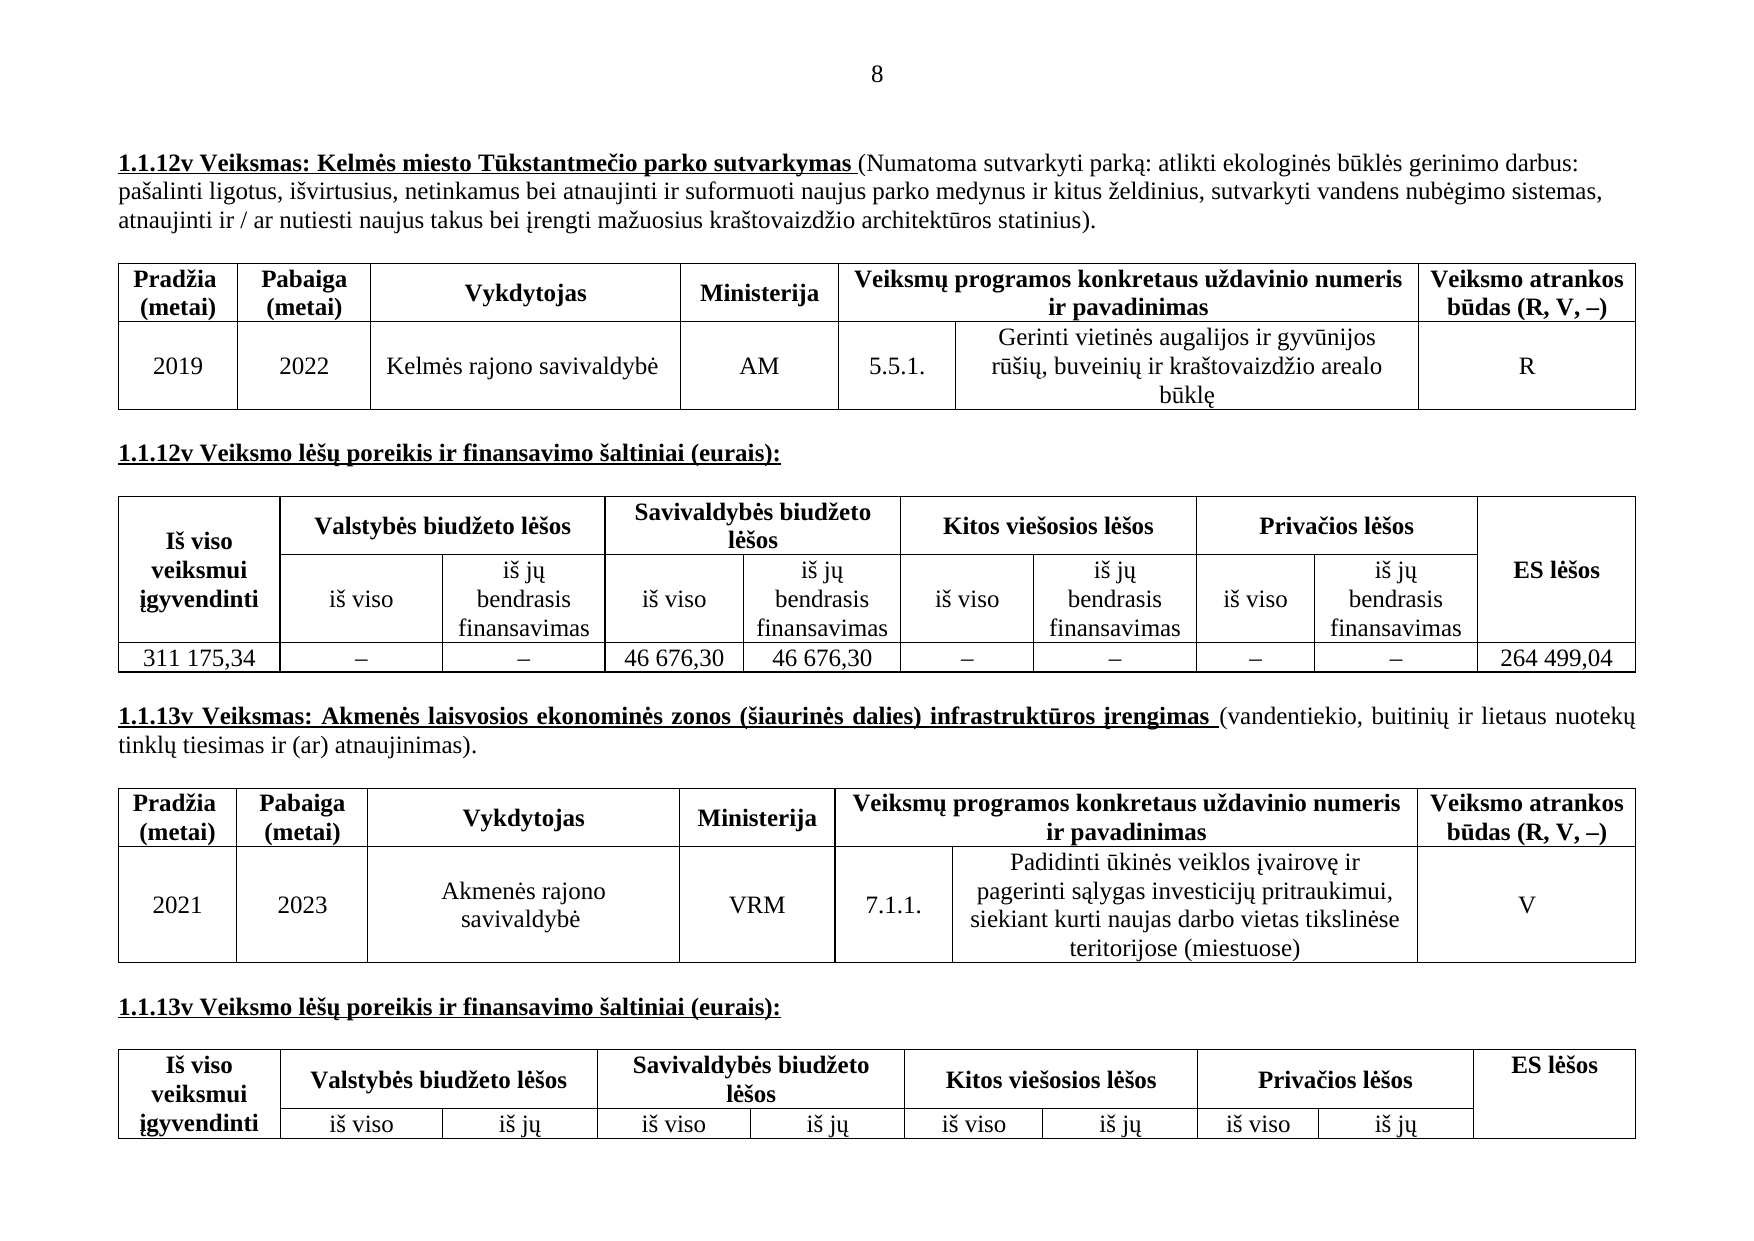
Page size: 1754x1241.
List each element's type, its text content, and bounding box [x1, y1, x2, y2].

table_header Vykdytojas [371, 264, 680, 321]
table_cell 311 175,34 [119, 643, 279, 671]
table_header Iš viso veiksmui įgyvendinti [119, 1050, 280, 1138]
table_cell iš viso [598, 1109, 750, 1138]
table_cell iš jų [443, 1109, 597, 1138]
table_header Kitos viešosios lėšos [901, 497, 1196, 554]
table_cell iš viso [905, 1109, 1042, 1138]
table_cell R [1419, 322, 1635, 408]
table_cell – [1197, 643, 1314, 671]
table_cell – [1315, 643, 1477, 671]
text 1.1.12v Veiksmas: Kelmės miesto Tūkstantmečio parko sutvarkymas (Numatoma sutvarkyti parką: atlikti ekologinės būklės gerinimo darbus: pašalinti ligotus, išvirtusius, netinkamus bei atnaujinti ir suformuoti naujus parko medynus ir kitus želdinius, sutvarkyti vandens nubėgimo sistemas, atnaujinti ir / ar nutiesti naujus takus bei įrengti mažuosius kraštovaizdžio architektūros statinius). [118, 148, 1636, 234]
table_cell 46 676,30 [606, 643, 743, 671]
table_cell Akmenės rajono savivaldybė [368, 847, 679, 962]
table_cell iš jų bendrasis finansavimas [1034, 555, 1196, 642]
table_header ES lėšos [1474, 1050, 1635, 1138]
table_cell – [901, 643, 1033, 671]
table_header Veiksmų programos konkretaus uždavinio numeris ir pavadinimas [836, 789, 1417, 846]
table_header Pradžia (metai) [119, 264, 237, 321]
table_header Savivaldybės biudžeto lėšos [606, 497, 900, 554]
table_header Privačios lėšos [1198, 1050, 1473, 1108]
table_cell Kelmės rajono savivaldybė [371, 322, 680, 408]
text 1.1.13v Veiksmas: Akmenės laisvosios ekonominės zonos (šiaurinės dalies) infrastruktūros įrengimas (vandentiekio, buitinių ir lietaus nuotekų tinklų tiesimas ir (ar) atnaujinimas). [118, 701, 1636, 759]
table_cell iš viso [901, 555, 1033, 642]
table_cell 2021 [119, 847, 236, 962]
table_header Ministerija [681, 264, 838, 321]
table_cell 2022 [238, 322, 370, 408]
table_header Pradžia (metai) [119, 789, 236, 846]
table_cell – [443, 643, 604, 671]
table_header ES lėšos [1478, 497, 1635, 642]
table_header Kitos viešosios lėšos [905, 1050, 1197, 1108]
table_cell Gerinti vietinės augalijos ir gyvūnijos rūšių, buveinių ir kraštovaizdžio arealo būklę [956, 322, 1418, 408]
table_cell 2023 [237, 847, 367, 962]
text 1.1.13v Veiksmo lėšų poreikis ir finansavimo šaltiniai (eurais): [118, 992, 1636, 1021]
table_header Veiksmo atrankos būdas (R, V, –) [1419, 264, 1635, 321]
table_cell AM [681, 322, 838, 408]
table_header Pabaiga (metai) [237, 789, 367, 846]
table_header Privačios lėšos [1197, 497, 1477, 554]
text 1.1.12v Veiksmo lėšų poreikis ir finansavimo šaltiniai (eurais): [118, 438, 1636, 467]
table_cell 46 676,30 [744, 643, 900, 671]
table_cell iš viso [1197, 555, 1314, 642]
table_header Veiksmų programos konkretaus uždavinio numeris ir pavadinimas [839, 264, 1418, 321]
table_cell iš jų [1319, 1109, 1473, 1138]
table_cell iš jų [1043, 1109, 1197, 1138]
table_cell 5.5.1. [839, 322, 955, 408]
table_cell 264 499,04 [1478, 643, 1635, 671]
table_cell VRM [680, 847, 834, 962]
table_header Valstybės biudžeto lėšos [281, 497, 604, 554]
table_header Pabaiga (metai) [238, 264, 370, 321]
table_cell iš viso [281, 555, 442, 642]
table_cell iš jų bendrasis finansavimas [443, 555, 604, 642]
table_cell 7.1.1. [836, 847, 952, 962]
table_cell Padidinti ūkinės veiklos įvairovę ir pagerinti sąlygas investicijų pritraukimui, siekiant kurti naujas darbo vietas tikslinėse teritorijose (miestuose) [953, 847, 1417, 962]
table_header Iš viso veiksmui įgyvendinti [119, 497, 279, 642]
table_cell iš viso [281, 1109, 442, 1138]
table_header Valstybės biudžeto lėšos [281, 1050, 597, 1108]
table_cell – [1034, 643, 1196, 671]
table_header Savivaldybės biudžeto lėšos [598, 1050, 904, 1108]
table_cell iš jų [751, 1109, 904, 1138]
table_cell 2019 [119, 322, 237, 408]
table_cell iš viso [606, 555, 743, 642]
table_cell iš jų bendrasis finansavimas [744, 555, 900, 642]
table_cell – [281, 643, 442, 671]
table_header Veiksmo atrankos būdas (R, V, –) [1418, 789, 1635, 846]
table_cell iš viso [1198, 1109, 1318, 1138]
table_cell V [1418, 847, 1635, 962]
table_cell iš jų bendrasis finansavimas [1315, 555, 1477, 642]
table_header Ministerija [680, 789, 834, 846]
table_header Vykdytojas [368, 789, 679, 846]
